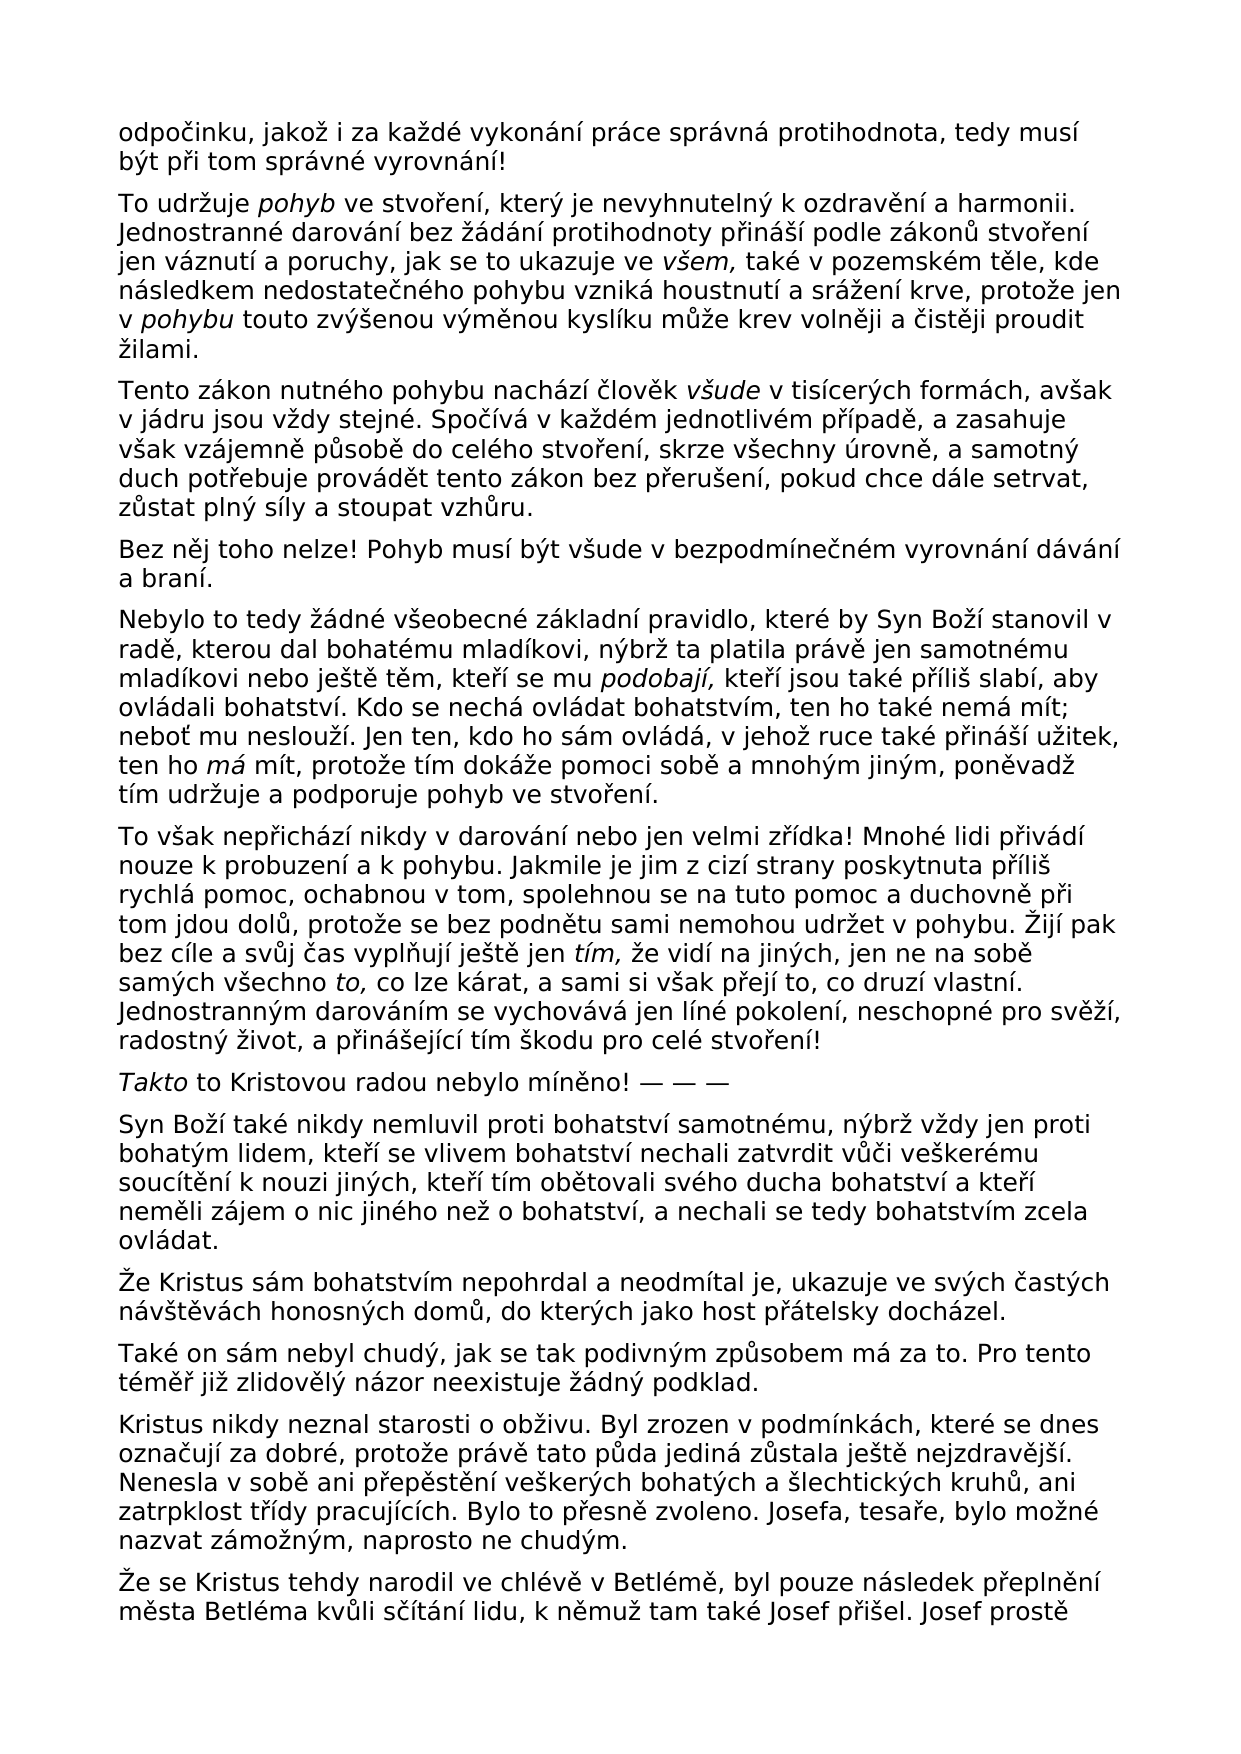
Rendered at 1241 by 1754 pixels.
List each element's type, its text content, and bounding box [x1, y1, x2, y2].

text Také on sám nebyl chudý, jak se tak podivným způsobem má za to. Pro tento téměř již zlidovělý názor neexistuje žádný podklad. [118, 1339, 1122, 1397]
text Že Kristus sám bohatstvím nepohrdal a neodmítal je, ukazuje ve svých častých návštěvách honosných domů, do kterých jako host přátelsky docházel. [118, 1268, 1122, 1326]
text To však nepřichází nikdy v darování nebo jen velmi zřídka! Mnohé lidi přivádí nouze k probuzení a k pohybu. Jakmile je jim z cizí strany poskytnuta příliš rychlá pomoc, ochabnou v tom, spolehnou se na tuto pomoc a duchovně při tom jdou dolů, protože se bez podnětu sami nemohou udržet v pohybu. Žijí pak bez cíle a svůj čas vyplňují ještě jen tím, že vidí na jiných, jen ne na sobě samých všechno to, co lze kárat, a sami si však přejí to, co druzí vlastní. Jednostranným darováním se vychovává jen líné pokolení, neschopné pro svěží, radostný život, a přinášející tím škodu pro celé stvoření! [118, 822, 1122, 1056]
text Syn Boží také nikdy nemluvil proti bohatství samotnému, nýbrž vždy jen proti bohatým lidem, kteří se vlivem bohatství nechali zatvrdit vůči veškerému soucítění k nouzi jiných, kteří tím obětovali svého ducha bohatství a kteří neměli zájem o nic jiného než o bohatství, a nechali se tedy bohatstvím zcela ovládat. [118, 1110, 1122, 1256]
text To udržuje pohyb ve stvoření, který je nevyhnutelný k ozdravění a harmonii. Jednostranné darování bez žádání protihodnoty přináší podle zákonů stvoření jen váznutí a poruchy, jak se to ukazuje ve všem, také v pozemském těle, kde následkem nedostatečného pohybu vzniká houstnutí a srážení krve, protože jen v pohybu touto zvýšenou výměnou kyslíku může krev volněji a čistěji proudit žilami. [118, 189, 1122, 364]
text Nebylo to tedy žádné všeobecné základní pravidlo, které by Syn Boží stanovil v radě, kterou dal bohatému mladíkovi, nýbrž ta platila právě jen samotnému mladíkovi nebo ještě těm, kteří se mu podobají, kteří jsou také příliš slabí, aby ovládali bohatství. Kdo se nechá ovládat bohatstvím, ten ho také nemá mít; neboť mu neslouží. Jen ten, kdo ho sám ovládá, v jehož ruce také přináší užitek, ten ho má mít, protože tím dokáže pomoci sobě a mnohým jiným, poněvadž tím udržuje a podporuje pohyb ve stvoření. [118, 606, 1122, 810]
text Bez něj toho nelze! Pohyb musí být všude v bezpodmínečném vyrovnání dávání a braní. [118, 535, 1122, 593]
text Kristus nikdy neznal starosti o obživu. Byl zrozen v podmínkách, které se dnes označují za dobré, protože právě tato půda jediná zůstala ještě nejzdravější. Nenesla v sobě ani přepěstění veškerých bohatých a šlechtických kruhů, ani zatrpklost třídy pracujících. Bylo to přesně zvoleno. Josefa, tesaře, bylo možné nazvat zámožným, naprosto ne chudým. [118, 1410, 1122, 1556]
text Takto to Kristovou radou nebylo míněno! — — — [118, 1068, 1122, 1097]
text Tento zákon nutného pohybu nachází člověk všude v tisícerých formách, avšak v jádru jsou vždy stejné. Spočívá v každém jednotlivém případě, a zasahuje však vzájemně působě do celého stvoření, skrze všechny úrovně, a samotný duch potřebuje provádět tento zákon bez přerušení, pokud chce dále setrvat, zůstat plný síly a stoupat vzhůru. [118, 376, 1122, 522]
text Že se Kristus tehdy narodil ve chlévě v Betlémě, byl pouze následek přeplnění města Betléma kvůli sčítání lidu, k němuž tam také Josef přišel. Josef prostě [118, 1568, 1122, 1626]
text odpočinku, jakož i za každé vykonání práce správná protihodnota, tedy musí být při tom správné vyrovnání! [118, 118, 1122, 176]
